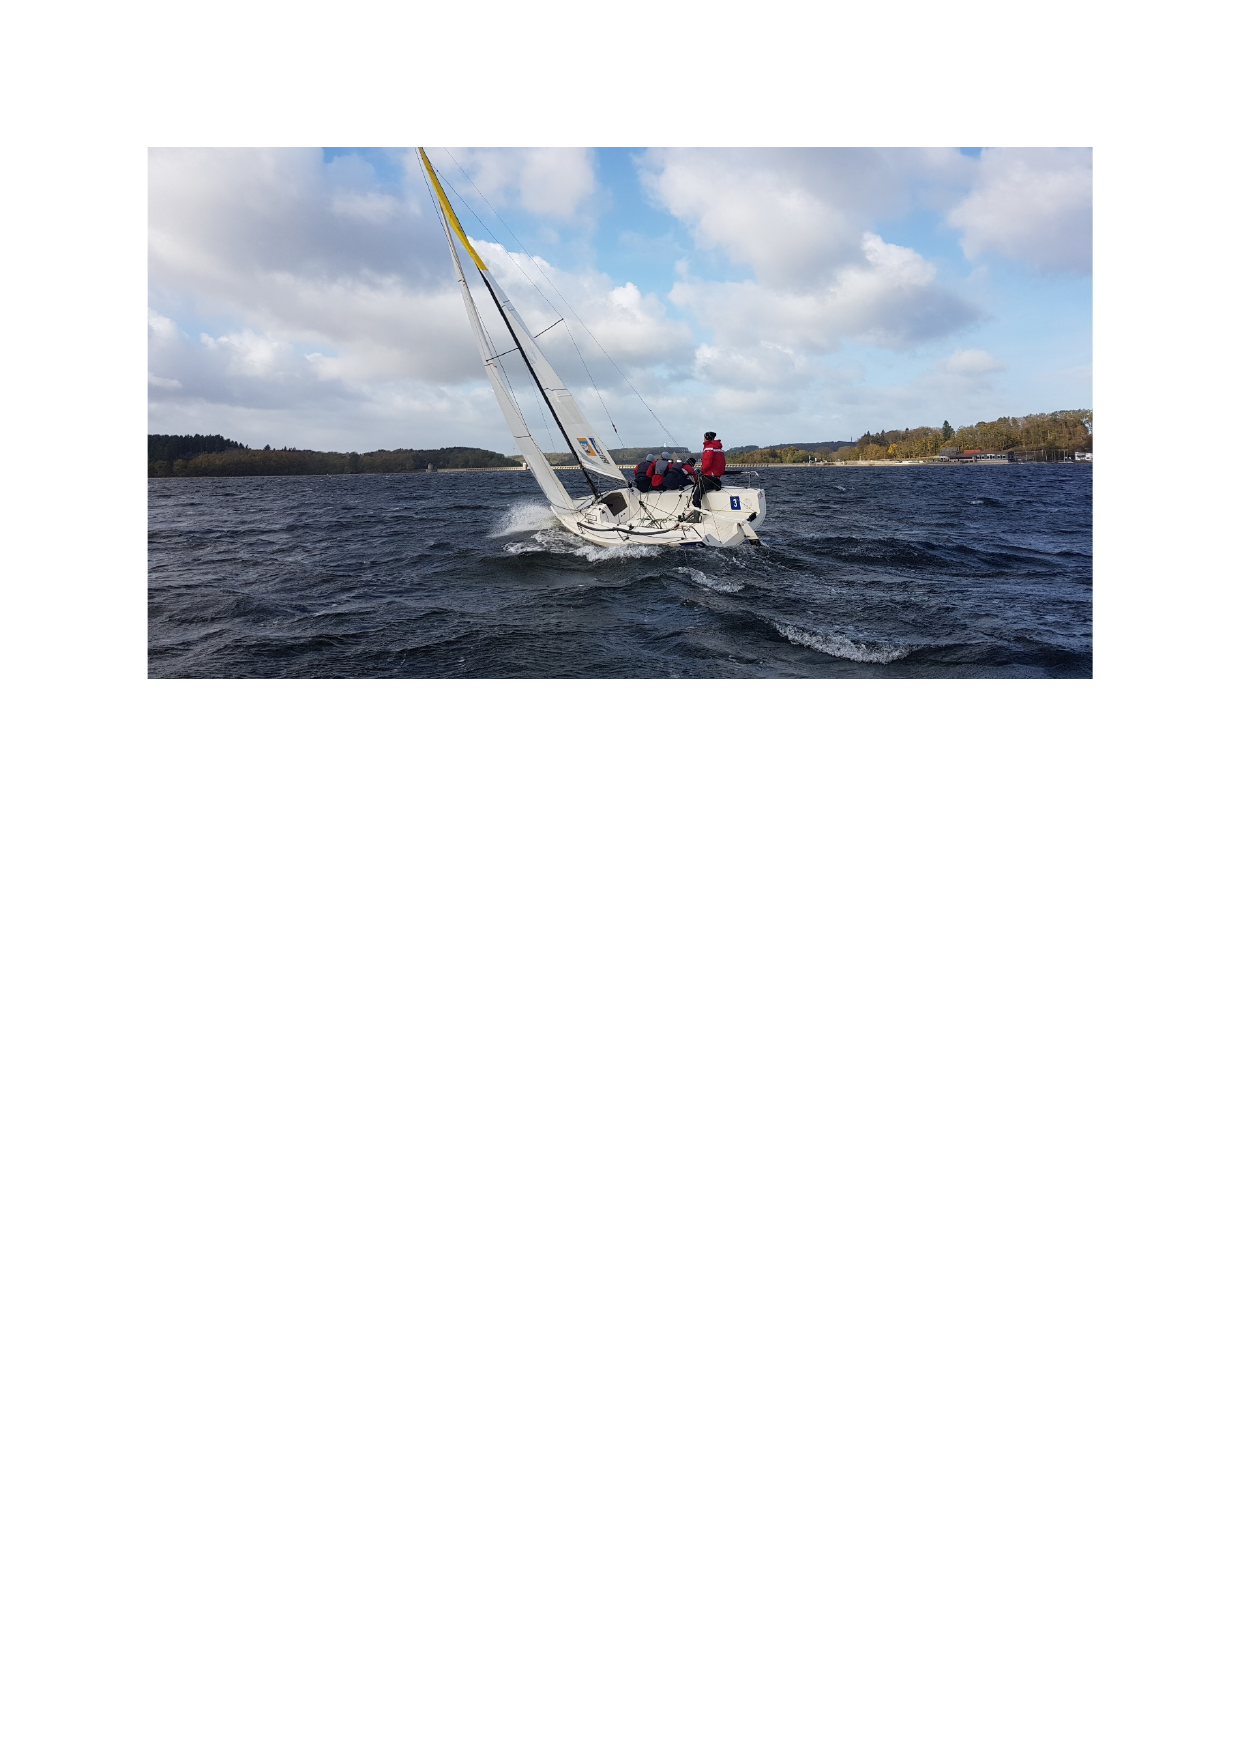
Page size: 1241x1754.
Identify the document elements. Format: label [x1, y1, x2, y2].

picture [147, 147, 1093, 679]
